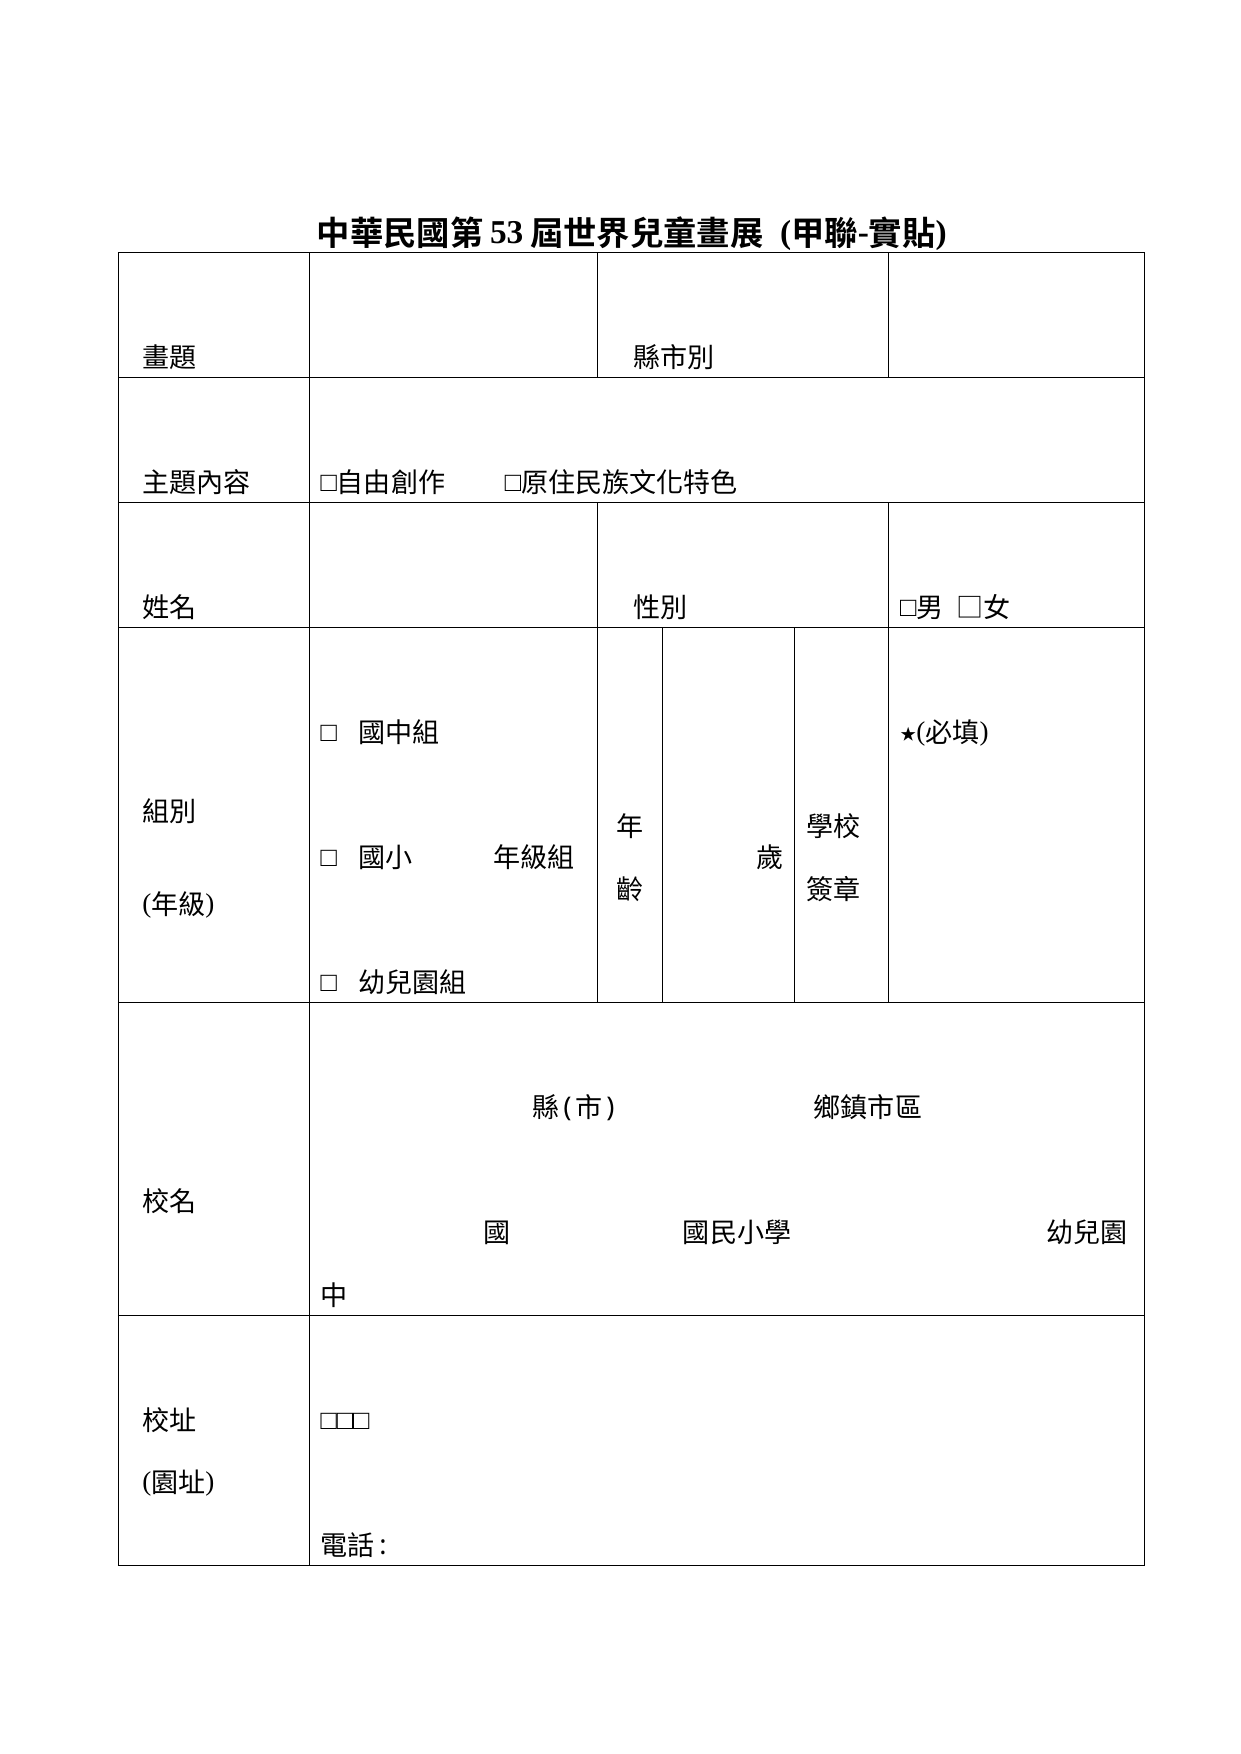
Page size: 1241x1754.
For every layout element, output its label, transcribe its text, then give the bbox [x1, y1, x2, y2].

table_cell 縣(市) 鄉鎮市區 [310, 1003, 1144, 1127]
table_cell 幼兒園組 [310, 877, 597, 1002]
table_cell 組別 (年級) [119, 628, 309, 1002]
table_cell □自由創作 [310, 378, 493, 502]
table_cell 幼兒園 [889, 1127, 1144, 1314]
table_cell 年齡 [598, 628, 662, 1002]
table_cell ★(必填) [889, 628, 1144, 1002]
table_cell [310, 253, 597, 377]
table_cell [310, 503, 597, 627]
table_cell [889, 253, 1144, 377]
table_cell 縣市別 [598, 253, 888, 377]
table_cell 性別 [598, 503, 888, 627]
table_cell 主題內容 [119, 378, 309, 502]
table_cell 畫題 [119, 253, 309, 377]
table_cell □□□ [310, 1316, 1144, 1439]
table_cell 電話: [310, 1440, 1144, 1564]
table_cell 校址 (園址) [119, 1316, 309, 1564]
table_cell 學校簽章 [795, 628, 888, 1002]
table_cell 國小 年級組 [310, 752, 597, 877]
table_cell 校名 [119, 1003, 309, 1314]
table_cell 國民小學 [525, 1127, 888, 1314]
table_header 中華民國第53屆世界兒童畫展 (甲聯-實貼) [118, 190, 1145, 252]
table_cell 姓名 [119, 503, 309, 627]
table_cell 國中 [310, 1127, 525, 1314]
table_cell □原住民族文化特色 [493, 378, 858, 502]
table_cell 歲 [663, 628, 794, 1002]
table_cell □男 □女 [889, 503, 1144, 627]
table_cell 國中組 [310, 628, 597, 752]
table_cell [858, 378, 1144, 502]
